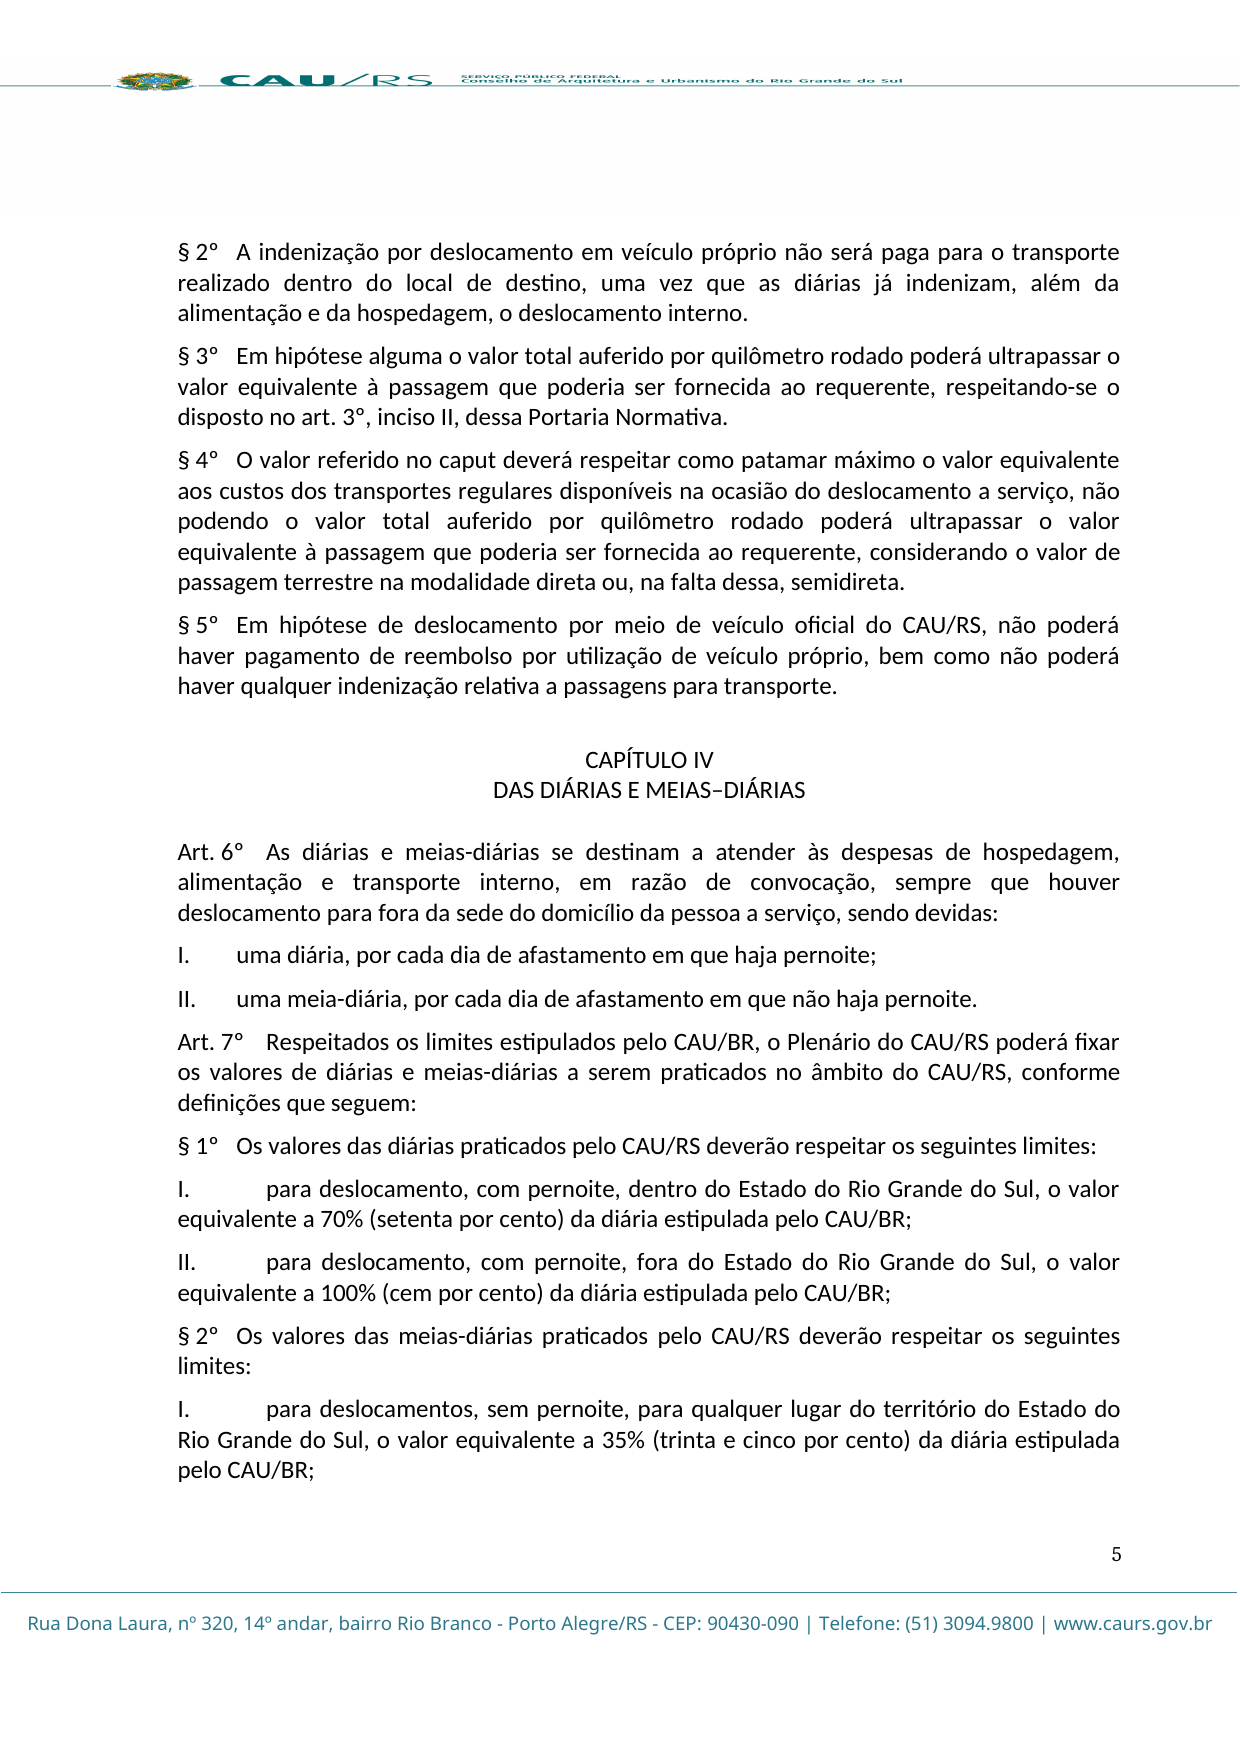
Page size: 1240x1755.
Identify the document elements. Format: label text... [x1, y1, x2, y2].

list uma meia-diária, por cada dia de afastamento em que não haja pernoite. [177, 983, 1121, 1013]
list Em hipótese de deslocamento por meio de veículo oficial do CAU/RS, não poderá haver pagamento de reembolso por utilização de veículo próprio, bem como não poderá haver qualquer indenização relativa a passagens para transporte. [177, 609, 1121, 701]
list Os valores das meias-diárias praticados pelo CAU/RS deverão respeitar os seguintes limites: [177, 1320, 1121, 1381]
list uma diária, por cada dia de afastamento em que haja pernoite; [177, 940, 1121, 970]
list O valor referido no caput deverá respeitar como patamar máximo o valor equivalente aos custos dos transportes regulares disponíveis na ocasião do deslocamento a serviço, não podendo o valor total auferido por quilômetro rodado poderá ultrapassar o valor equivalente à passagem que poderia ser fornecida ao requerente, considerando o valor de passagem terrestre na modalidade direta ou, na falta dessa, semidireta. [177, 444, 1121, 597]
list As diárias e meias-diárias se destinam a atender às despesas de hospedagem, alimentação e transporte interno, em razão de convocação, sempre que houver deslocamento para fora da sede do domicílio da pessoa a serviço, sendo devidas: [177, 836, 1121, 927]
list para deslocamento, com pernoite, dentro do Estado do Rio Grande do Sul, o valor equivalente a 70% (setenta por cento) da diária estipulada pelo CAU/BR; [177, 1173, 1121, 1234]
list Os valores das diárias praticados pelo CAU/RS deverão respeitar os seguintes limites: [177, 1130, 1121, 1160]
list para deslocamento, com pernoite, fora do Estado do Rio Grande do Sul, o valor equivalente a 100% (cem por cento) da diária estipulada pelo CAU/BR; [177, 1246, 1121, 1307]
list Respeitados os limites estipulados pelo CAU/BR, o Plenário do CAU/RS poderá fixar os valores de diárias e meias-diárias a serem praticados no âmbito do CAU/RS, conforme definições que seguem: [177, 1026, 1121, 1117]
list A indenização por deslocamento em veículo próprio não será paga para o transporte realizado dentro do local de destino, uma vez que as diárias já indenizam, além da alimentação e da hospedagem, o deslocamento interno. [177, 236, 1121, 328]
list Em hipótese alguma o valor total auferido por quilômetro rodado poderá ultrapassar o valor equivalente à passagem que poderia ser fornecida ao requerente, respeitando-se o disposto no art. 3º, inciso II, dessa Portaria Normativa. [177, 340, 1121, 432]
text CAPÍTULO IV [177, 744, 1121, 774]
list para deslocamentos, sem pernoite, para qualquer lugar do território do Estado do Rio Grande do Sul, o valor equivalente a 35% (trinta e cinco por cento) da diária estipulada pelo CAU/BR; [177, 1393, 1121, 1485]
text DAS DIÁRIAS E MEIAS–DIÁRIAS [177, 774, 1121, 805]
